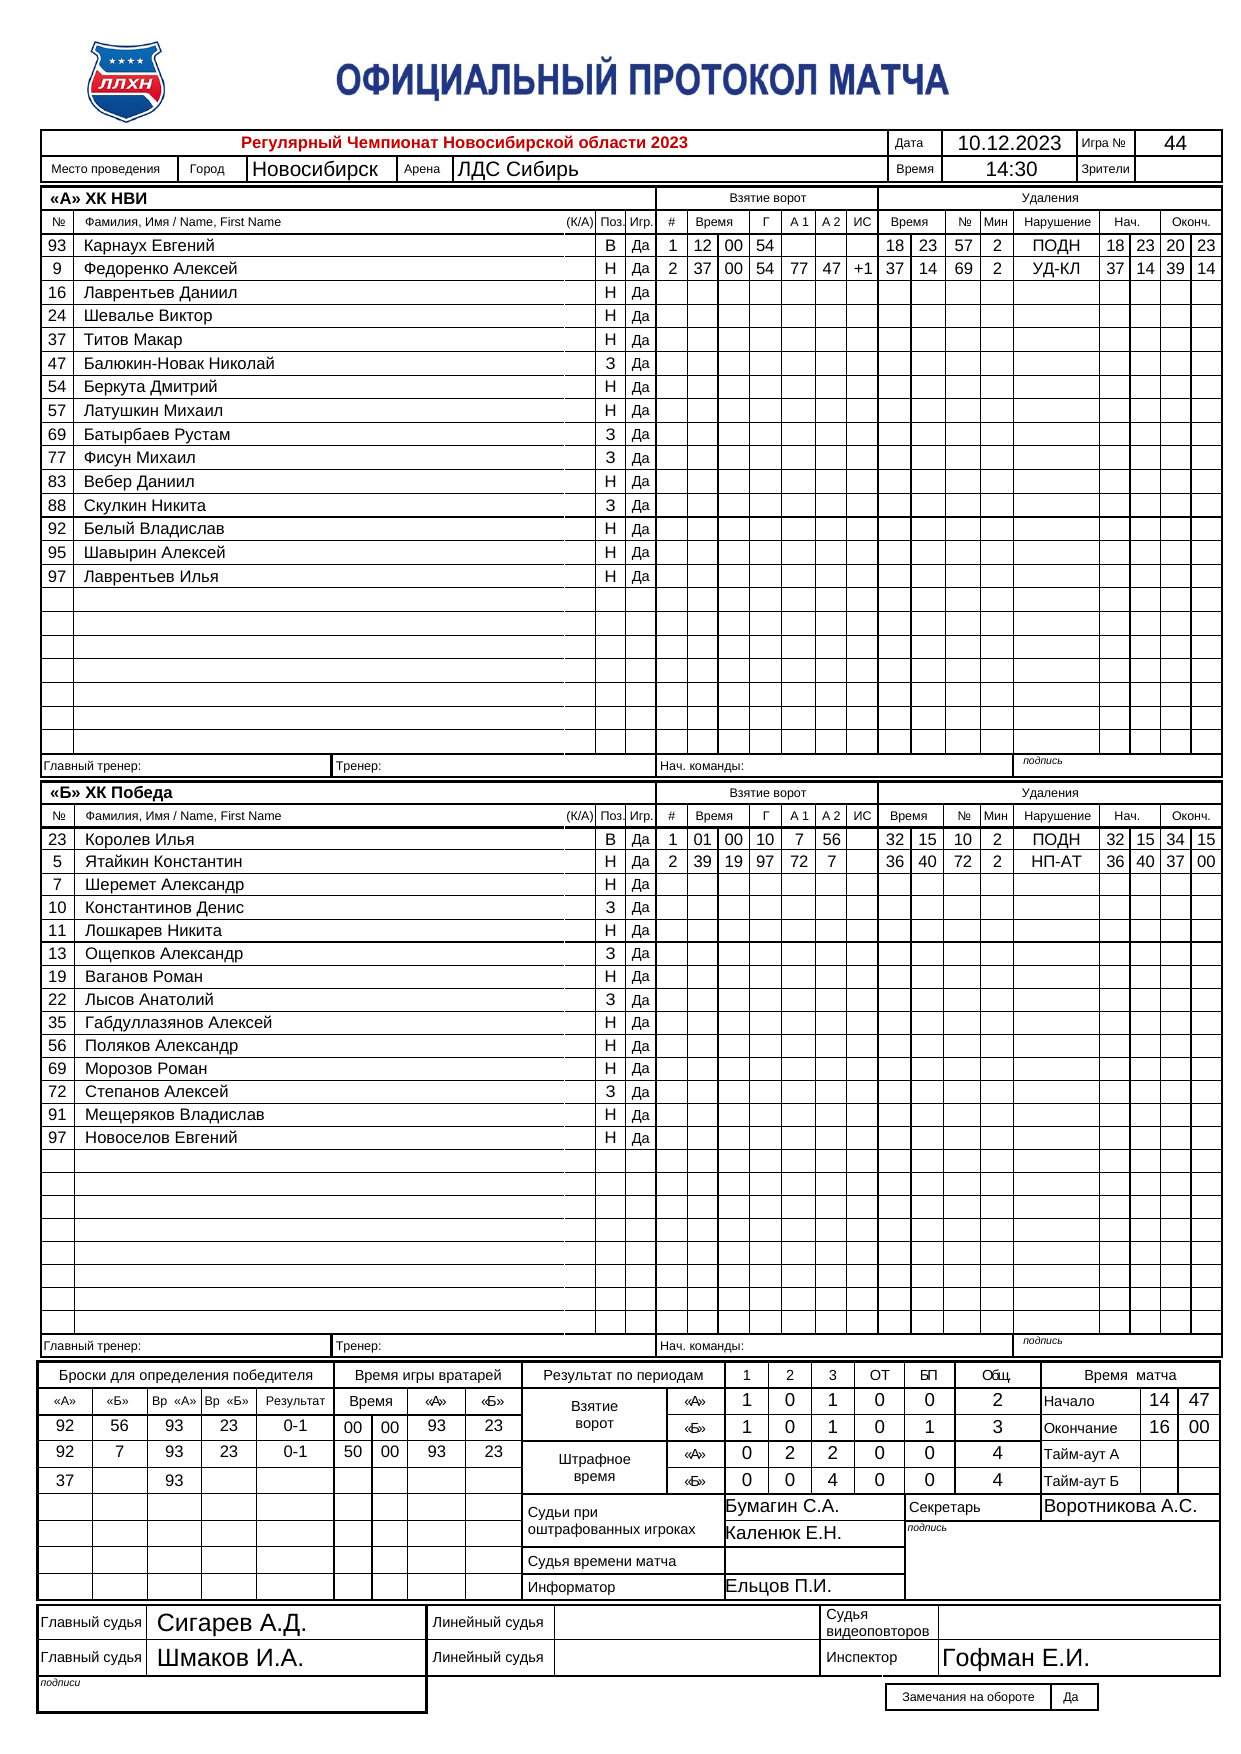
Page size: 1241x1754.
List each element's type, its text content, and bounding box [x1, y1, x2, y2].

table_cell [565, 470, 595, 493]
table_cell 23 [202, 1416, 256, 1440]
table_cell 1 [726, 1389, 768, 1413]
table_cell [750, 1058, 781, 1079]
table_cell [750, 588, 781, 611]
table_cell [981, 470, 1013, 493]
table_cell № [944, 805, 980, 826]
table_cell [565, 683, 595, 706]
table_cell [657, 1242, 687, 1264]
table_cell 1 [812, 1389, 854, 1413]
table_cell [75, 1242, 564, 1264]
table_cell [981, 1012, 1013, 1033]
table_cell Да [626, 1081, 655, 1103]
table_cell Латушкин Михаил [74, 399, 564, 422]
table_cell [816, 896, 846, 918]
table_cell [1161, 376, 1190, 398]
table_cell [657, 1104, 687, 1126]
table_cell [816, 518, 846, 540]
table_cell Н [596, 281, 625, 303]
table_cell [879, 1104, 910, 1126]
table_cell [719, 565, 749, 587]
table_cell [879, 399, 910, 422]
table_cell [1100, 494, 1129, 516]
table_cell [1100, 1173, 1129, 1195]
table_cell [688, 352, 717, 374]
table_cell [946, 565, 980, 587]
table_cell [750, 1288, 781, 1310]
table_cell [688, 305, 717, 327]
table_cell [74, 659, 564, 682]
table_cell [657, 1127, 687, 1149]
table_cell 97 [750, 850, 781, 872]
table_cell [981, 518, 1013, 540]
table_cell [847, 1242, 877, 1264]
table_cell [946, 470, 980, 493]
table_cell [1161, 989, 1190, 1011]
table_cell [750, 518, 781, 540]
table_cell [782, 1196, 815, 1218]
table_cell [42, 612, 73, 634]
table_cell Федоренко Алексей [74, 257, 564, 280]
table_cell [1192, 446, 1221, 469]
table_cell [596, 636, 625, 658]
table_cell [1192, 1104, 1221, 1126]
table_cell [750, 1081, 781, 1103]
table_cell [1100, 376, 1129, 398]
table_cell Время [889, 157, 941, 181]
table_cell З [596, 352, 625, 374]
table_cell 0 [769, 1389, 811, 1413]
table_cell [1161, 470, 1190, 493]
table_cell 14 [1141, 1389, 1177, 1413]
table_cell Время [879, 211, 945, 233]
table_cell 00 [1192, 850, 1221, 872]
table_cell [1161, 1196, 1190, 1218]
table_cell З [596, 423, 625, 445]
table_cell [408, 1494, 465, 1520]
table_cell [596, 1265, 625, 1287]
table_cell [688, 423, 717, 445]
table_cell [1131, 399, 1160, 422]
table_cell [847, 1104, 877, 1126]
table_cell [750, 328, 781, 351]
table_cell 11 [42, 920, 74, 941]
table_cell [1014, 565, 1099, 587]
table_cell [1161, 588, 1190, 611]
table_cell [719, 1219, 749, 1241]
table_cell [782, 1265, 815, 1287]
table_cell [946, 683, 980, 706]
table_cell [1131, 328, 1160, 351]
table_cell [565, 565, 595, 587]
table_cell [879, 1173, 910, 1195]
table_cell [879, 328, 910, 351]
table_cell [946, 423, 980, 445]
table_cell Штрафное время [523, 1442, 666, 1493]
table_cell [1131, 707, 1160, 729]
table_cell [1100, 352, 1129, 374]
table_cell [1100, 730, 1129, 753]
table_cell [1100, 896, 1129, 918]
table_header 1 [726, 1363, 768, 1387]
table_cell [782, 989, 815, 1011]
table_cell [373, 1521, 407, 1546]
table_cell ПОДН [1014, 829, 1099, 849]
table_cell [202, 1574, 256, 1599]
table_cell [1192, 352, 1221, 374]
table_cell [688, 920, 717, 941]
table_cell [1192, 1196, 1221, 1218]
table_cell [688, 470, 717, 493]
table_cell [596, 612, 625, 634]
table_cell [750, 1311, 781, 1333]
table_cell [750, 730, 781, 753]
table_cell [883, 1677, 1220, 1681]
table_cell [42, 588, 73, 611]
table_cell Н [596, 1035, 625, 1057]
table_cell [719, 730, 749, 753]
table_cell подпись [906, 1522, 1219, 1599]
table_cell [981, 659, 1013, 682]
table_cell [1131, 352, 1160, 374]
table_cell [626, 1150, 655, 1172]
table_cell [688, 446, 717, 469]
table_cell [782, 1058, 815, 1079]
table_cell 56 [816, 829, 846, 849]
table_cell 10 [750, 829, 781, 849]
table_cell [688, 707, 717, 729]
table_cell [879, 446, 910, 469]
table_cell [719, 446, 749, 469]
table_cell [657, 707, 687, 729]
table_cell [879, 636, 910, 658]
table_cell [816, 1058, 846, 1079]
table_cell 37 [39, 1468, 92, 1493]
table_cell [1192, 1058, 1221, 1079]
table_cell [816, 352, 846, 374]
table_cell Батырбаев Рустам [74, 423, 564, 445]
table_cell [912, 1035, 943, 1057]
table_cell [750, 966, 781, 987]
table_cell [373, 1468, 407, 1493]
table_cell [750, 1104, 781, 1126]
table_cell [596, 730, 625, 753]
table_cell Нарушение [1014, 211, 1099, 233]
table_cell [1014, 1012, 1099, 1033]
table_cell [565, 730, 595, 753]
table_cell [816, 874, 846, 895]
table_cell [782, 399, 815, 422]
table_cell [981, 966, 1013, 987]
table_cell [1161, 1173, 1190, 1195]
table_cell [981, 588, 1013, 611]
table_cell [816, 707, 846, 729]
table_cell [912, 1127, 943, 1149]
table_cell [75, 1265, 564, 1287]
table_cell [879, 730, 910, 753]
table_cell 10 [42, 896, 74, 918]
table_cell [944, 1219, 980, 1241]
table_cell [912, 305, 945, 327]
table_cell [719, 1242, 749, 1264]
table_cell [750, 612, 781, 634]
table_cell Фамилия, Имя / Name, First Name [74, 211, 565, 233]
table_cell [816, 1173, 846, 1195]
table_cell [657, 1173, 687, 1195]
table_cell [816, 328, 846, 351]
table_cell [565, 376, 595, 398]
table_cell [1131, 896, 1160, 918]
table_cell Тренер: [333, 755, 655, 776]
table_cell 37 [879, 257, 910, 280]
table_cell [565, 1035, 595, 1057]
table_cell [596, 1219, 625, 1241]
table_cell [1014, 989, 1099, 1011]
table_cell Н [596, 376, 625, 398]
table_cell Да [626, 1035, 655, 1057]
table_cell [782, 966, 815, 987]
table_cell 14:30 [943, 157, 1076, 181]
table_cell [847, 1058, 877, 1079]
table_cell [719, 659, 749, 682]
table_cell [626, 707, 655, 729]
table_cell [981, 1035, 1013, 1057]
table_cell [1161, 1081, 1190, 1103]
table_cell [1161, 636, 1190, 658]
table_cell [408, 1521, 465, 1546]
table_cell Каленюк Е.Н. [726, 1521, 904, 1546]
table_header Регулярный Чемпионат Новосибирской области 2023 [42, 131, 887, 155]
table_cell [596, 1288, 625, 1310]
table_cell 18 [879, 235, 910, 256]
table_cell Да [626, 281, 655, 303]
table_cell 36 [1100, 850, 1129, 872]
table_cell [565, 612, 595, 634]
table_cell [688, 966, 717, 987]
table_cell 16 [1141, 1415, 1177, 1440]
table_cell [1161, 659, 1190, 682]
table_cell 0-1 [257, 1441, 333, 1467]
table_cell [1014, 943, 1099, 964]
table_cell [816, 1127, 846, 1149]
table_cell [782, 423, 815, 445]
table_cell [1192, 494, 1221, 516]
table_cell [782, 1219, 815, 1241]
table_cell 24 [42, 305, 73, 327]
table_cell [912, 446, 945, 469]
table_cell [565, 305, 595, 327]
table_cell [816, 966, 846, 987]
table_cell 23 [1192, 235, 1221, 256]
table_cell [719, 1081, 749, 1103]
table_cell 0 [855, 1415, 904, 1440]
table_cell [1014, 1150, 1099, 1172]
table_cell [816, 636, 846, 658]
table_cell [565, 1058, 595, 1079]
table_cell Белый Владислав [74, 518, 564, 540]
table_cell «Б» [668, 1415, 724, 1440]
table_cell [912, 1104, 943, 1126]
table_cell [1161, 446, 1190, 469]
table_cell [750, 423, 781, 445]
table_cell [1161, 1035, 1190, 1057]
table_cell [42, 1242, 74, 1264]
table_cell [1131, 281, 1160, 303]
table_cell 14 [912, 257, 945, 280]
table_cell [1014, 1104, 1099, 1126]
table_cell Да [626, 920, 655, 941]
table_cell [912, 518, 945, 540]
table_cell [688, 989, 717, 1011]
table_cell [596, 1311, 625, 1333]
table_cell 69 [42, 423, 73, 445]
table_cell 15 [1131, 829, 1160, 849]
table_cell Н [596, 305, 625, 327]
table_cell 93 [408, 1416, 465, 1440]
table_cell [1192, 1219, 1221, 1241]
table_cell [1192, 659, 1221, 682]
table_cell [1100, 1242, 1129, 1264]
table_cell [719, 896, 749, 918]
table_cell [1161, 305, 1190, 327]
table_cell [750, 1242, 781, 1264]
table_cell [1131, 612, 1160, 634]
table_cell [879, 1081, 910, 1103]
table_cell [912, 399, 945, 422]
table_cell [1131, 943, 1160, 964]
table_header Время матча [1042, 1363, 1219, 1387]
table_cell [626, 588, 655, 611]
table_cell 5 [42, 850, 74, 872]
table_cell [626, 636, 655, 658]
table_cell [816, 659, 846, 682]
table_cell Главный тренер: [42, 755, 330, 776]
table_cell [944, 1127, 980, 1149]
table_cell [1192, 920, 1221, 941]
table_cell [750, 305, 781, 327]
table_cell [657, 1311, 687, 1333]
table_cell 72 [42, 1081, 74, 1103]
table_cell 0 [905, 1442, 954, 1467]
table_cell [879, 518, 910, 540]
table_cell Константинов Денис [75, 896, 564, 918]
table_cell 2 [657, 850, 687, 872]
table_cell [912, 376, 945, 398]
table_cell +1 [847, 257, 877, 280]
table_cell 92 [39, 1416, 92, 1440]
table_cell 7 [816, 850, 846, 872]
table_cell [981, 446, 1013, 469]
table_cell НП-АТ [1014, 850, 1099, 872]
table_cell [657, 565, 687, 587]
table_cell [879, 1150, 910, 1172]
table_cell [912, 707, 945, 729]
table_cell Н [596, 328, 625, 351]
table_cell Да [626, 328, 655, 351]
table_cell [42, 683, 73, 706]
table_cell [39, 1494, 92, 1520]
table_cell Н [596, 850, 625, 872]
table_cell [782, 541, 815, 564]
table_cell Лаврентьев Даниил [74, 281, 564, 303]
table_cell [750, 470, 781, 493]
table_cell Фисун Михаил [74, 446, 564, 469]
table_cell «А» [39, 1389, 92, 1413]
table_cell подпись [1014, 755, 1221, 776]
table_cell 97 [42, 565, 73, 587]
table_cell [1100, 1058, 1129, 1079]
table_cell [657, 636, 687, 658]
table_cell Ятайкин Константин [75, 850, 564, 872]
table_cell [912, 1196, 943, 1218]
table_cell 93 [148, 1441, 201, 1467]
table_cell № [946, 211, 980, 233]
table_cell [981, 874, 1013, 895]
table_cell [879, 470, 910, 493]
table_cell 1 [657, 235, 687, 256]
table_cell [1100, 683, 1129, 706]
table_cell [879, 943, 910, 964]
table_cell [1192, 399, 1221, 422]
table_cell [946, 376, 980, 398]
table_header Удаления [879, 783, 1221, 803]
table_cell [1100, 281, 1129, 303]
table_cell [912, 1242, 943, 1264]
table_cell [1131, 446, 1160, 469]
table_cell 23 [466, 1416, 521, 1440]
table_cell [1161, 707, 1190, 729]
table_cell 39 [1161, 257, 1190, 280]
table_cell [847, 494, 877, 516]
table_header Взятие ворот [657, 783, 877, 803]
table_cell [565, 850, 595, 872]
table_cell 50 [335, 1441, 371, 1467]
table_cell «А» [408, 1389, 465, 1413]
table_cell [879, 1196, 910, 1218]
table_cell [782, 874, 815, 895]
table_cell [657, 612, 687, 634]
table_cell (К/А) [565, 805, 595, 826]
table_cell Н [596, 1127, 625, 1149]
table_cell [879, 565, 910, 587]
table_cell [626, 659, 655, 682]
table_cell [719, 874, 749, 895]
table_cell [1192, 896, 1221, 918]
table_cell [1100, 1150, 1129, 1172]
table_cell [719, 612, 749, 634]
table_cell [719, 1265, 749, 1287]
table_cell [816, 281, 846, 303]
table_cell [847, 1127, 877, 1149]
table_cell [719, 423, 749, 445]
table_cell [39, 1547, 92, 1573]
table_cell 54 [750, 257, 781, 280]
table_cell [981, 565, 1013, 587]
table_cell [1161, 1104, 1190, 1126]
table_cell Нарушение [1014, 805, 1099, 826]
table_cell 34 [1161, 829, 1190, 849]
table_cell Гофман Е.И. [939, 1640, 1219, 1675]
table_cell [202, 1547, 256, 1573]
table_cell [719, 541, 749, 564]
table_cell [719, 1012, 749, 1033]
table_cell [750, 399, 781, 422]
table_cell [912, 683, 945, 706]
table_cell [912, 612, 945, 634]
table_cell [1014, 1219, 1099, 1241]
table_cell [565, 588, 595, 611]
table_cell [782, 588, 815, 611]
table_cell [719, 470, 749, 493]
table_cell 36 [879, 850, 910, 872]
table_cell 0 [855, 1389, 904, 1413]
table_cell 12 [688, 235, 717, 256]
table_cell Взятие ворот [523, 1389, 666, 1440]
table_cell подписи [39, 1677, 425, 1711]
table_cell [42, 1265, 74, 1287]
table_cell [782, 1242, 815, 1264]
table_cell [847, 1035, 877, 1057]
table_cell [719, 1058, 749, 1079]
table_cell Да [626, 235, 655, 256]
table_cell [1192, 1081, 1221, 1103]
table_cell [944, 989, 980, 1011]
table_cell [1131, 1265, 1160, 1287]
table_cell [657, 1196, 687, 1218]
table_cell [719, 683, 749, 706]
table_cell [981, 1196, 1013, 1218]
table_cell ИС [847, 211, 877, 233]
table_cell УД-КЛ [1014, 257, 1099, 280]
table_cell [782, 920, 815, 941]
table_cell 2 [981, 850, 1013, 872]
table_cell [719, 636, 749, 658]
table_cell [1136, 157, 1221, 181]
table_cell [782, 943, 815, 964]
table_cell [42, 1173, 74, 1195]
table_cell З [596, 1081, 625, 1103]
table_cell Тайм-аут А [1042, 1441, 1140, 1467]
table_cell [879, 1265, 910, 1287]
table_cell 20 [1161, 235, 1190, 256]
table_cell [1131, 494, 1160, 516]
table_cell [1192, 636, 1221, 658]
table_cell [1100, 305, 1129, 327]
table_cell [626, 730, 655, 753]
table_cell [981, 541, 1013, 564]
table_cell Время [335, 1389, 407, 1413]
table_cell 47 [1179, 1389, 1219, 1413]
table_cell Да [626, 399, 655, 422]
table_cell [946, 588, 980, 611]
table_cell [565, 494, 595, 516]
table_cell [944, 1104, 980, 1126]
table_cell [565, 399, 595, 422]
table_cell 01 [688, 829, 717, 849]
table_cell [750, 1219, 781, 1241]
table_cell [1161, 1219, 1190, 1241]
table_cell [750, 920, 781, 941]
table_cell [944, 1288, 980, 1310]
table_cell [879, 1311, 910, 1333]
table_cell [74, 588, 564, 611]
table_cell [1100, 541, 1129, 564]
table_cell [1161, 1288, 1190, 1310]
table_cell Да [626, 1127, 655, 1149]
table_cell [847, 1150, 877, 1172]
table_cell [1100, 659, 1129, 682]
table_cell [879, 1219, 910, 1241]
table_cell [657, 281, 687, 303]
table_cell [847, 588, 877, 611]
table_cell Время [688, 211, 749, 233]
table_cell [657, 1265, 687, 1287]
table_cell [946, 328, 980, 351]
table_cell Тренер: [333, 1335, 655, 1356]
table_cell [688, 541, 717, 564]
table_cell [657, 541, 687, 564]
table_cell В [596, 829, 625, 849]
table_cell [148, 1521, 201, 1546]
table_cell [626, 683, 655, 706]
table_cell 91 [42, 1104, 74, 1126]
table_cell [565, 1012, 595, 1033]
table_cell [657, 399, 687, 422]
table_cell Город [179, 157, 246, 181]
table_cell [719, 1127, 749, 1149]
table_cell [1100, 470, 1129, 493]
table_cell [42, 659, 73, 682]
table_cell 7 [93, 1441, 147, 1467]
table_cell [847, 376, 877, 398]
table_cell [879, 1127, 910, 1149]
table_cell [816, 376, 846, 398]
table_cell Да [626, 966, 655, 987]
table_cell [1131, 1150, 1160, 1172]
table_cell [879, 874, 910, 895]
table_cell Информатор [523, 1575, 724, 1599]
table_cell Воротникова А.С. [1042, 1495, 1219, 1520]
table_cell [688, 612, 717, 634]
table_cell В [596, 235, 625, 256]
table_cell [750, 874, 781, 895]
table_cell [912, 636, 945, 658]
table_cell З [596, 943, 625, 964]
table_cell [657, 518, 687, 540]
table_cell [944, 920, 980, 941]
table_cell 00 [373, 1416, 407, 1440]
table_cell Да [626, 423, 655, 445]
table_cell [1014, 683, 1099, 706]
table_cell ПОДН [1014, 235, 1099, 256]
table_cell [946, 518, 980, 540]
table_cell [981, 683, 1013, 706]
table_cell [847, 730, 877, 753]
table_cell [750, 376, 781, 398]
table_cell [565, 518, 595, 540]
table_cell [981, 989, 1013, 1011]
table_cell Секретарь [906, 1495, 1040, 1520]
table_cell [1161, 565, 1190, 587]
table_cell [879, 376, 910, 398]
table_cell [373, 1574, 407, 1599]
table_cell Да [626, 352, 655, 374]
table_cell Время [688, 805, 749, 826]
table_cell А 2 [816, 805, 846, 826]
table_cell [565, 920, 595, 941]
table_cell [657, 989, 687, 1011]
table_cell Да [626, 896, 655, 918]
table_cell [750, 1035, 781, 1057]
table_cell Нач. [1100, 211, 1160, 233]
table_cell 40 [1131, 850, 1160, 872]
table_cell [981, 1265, 1013, 1287]
table_cell [1014, 376, 1099, 398]
table_cell Да [626, 257, 655, 280]
table_cell [912, 1012, 943, 1033]
table_cell Н [596, 565, 625, 587]
table_cell Зрители [1078, 157, 1134, 181]
table_cell [1100, 874, 1129, 895]
table_cell [1192, 423, 1221, 445]
table_cell 1 [812, 1415, 854, 1440]
table_cell [946, 494, 980, 516]
table_cell 4 [956, 1468, 1040, 1493]
table_cell [565, 659, 595, 682]
table_cell [816, 494, 846, 516]
table_cell [565, 1311, 595, 1333]
table_cell Да [626, 1012, 655, 1033]
table_cell 10 [944, 829, 980, 849]
table_cell 93 [148, 1468, 201, 1493]
table_cell [1161, 1127, 1190, 1149]
table_cell [782, 1127, 815, 1149]
table_cell [74, 707, 564, 729]
table_cell [847, 850, 877, 872]
table_cell [847, 707, 877, 729]
table_cell [782, 328, 815, 351]
table_cell [750, 989, 781, 1011]
table_cell [688, 1265, 717, 1287]
table_cell Вр «Б» [202, 1389, 256, 1413]
table_cell [879, 1012, 910, 1033]
table_cell 7 [42, 874, 74, 895]
table_cell [782, 1012, 815, 1033]
table_cell [847, 683, 877, 706]
table_cell Н [596, 1012, 625, 1033]
table_cell [373, 1494, 407, 1520]
table_cell [1161, 896, 1190, 918]
table_cell [565, 1242, 595, 1264]
table_cell [657, 1058, 687, 1079]
table_cell [719, 1035, 749, 1057]
table_cell [944, 1196, 980, 1218]
table_cell [719, 376, 749, 398]
table_cell [1131, 1058, 1160, 1079]
table_cell 37 [1161, 850, 1190, 872]
table_cell [466, 1547, 521, 1573]
table_cell [944, 1265, 980, 1287]
table_cell [657, 423, 687, 445]
table_cell [565, 1150, 595, 1172]
table_cell [1161, 1265, 1190, 1287]
table_cell [1161, 943, 1190, 964]
table_header 10.12.2023 [943, 131, 1076, 155]
table_header Время игры вратарей [335, 1363, 521, 1387]
table_cell [847, 989, 877, 1011]
table_cell [1161, 423, 1190, 445]
table_cell [1141, 1441, 1177, 1467]
table_cell [42, 1219, 74, 1241]
table_cell [93, 1574, 147, 1599]
table_cell Скулкин Никита [74, 494, 564, 516]
table_cell [42, 636, 73, 658]
table_cell «Б» [668, 1468, 724, 1493]
table_cell [688, 328, 717, 351]
table_cell [565, 257, 595, 280]
table_cell [688, 281, 717, 303]
table_cell [565, 1081, 595, 1103]
table_cell [657, 1219, 687, 1241]
table_cell [847, 305, 877, 327]
table_cell [847, 943, 877, 964]
table_cell # [657, 805, 687, 826]
table_cell [688, 1242, 717, 1264]
table_cell [1100, 399, 1129, 422]
table_cell [719, 281, 749, 303]
table_cell [555, 1640, 819, 1675]
table_cell [688, 376, 717, 398]
table_cell Г [750, 211, 781, 233]
table_cell Фамилия, Имя / Name, First Name [75, 805, 565, 826]
table_cell [626, 1219, 655, 1241]
table_cell [946, 281, 980, 303]
table_cell [944, 1058, 980, 1079]
table_cell Начало [1042, 1389, 1140, 1413]
table_cell [1014, 659, 1099, 682]
table_cell [657, 376, 687, 398]
table_cell [565, 1265, 595, 1287]
table_cell [42, 1196, 74, 1218]
table_cell Оконч. [1161, 211, 1221, 233]
table_cell [626, 1173, 655, 1195]
table_cell [1192, 518, 1221, 540]
table_cell [847, 470, 877, 493]
table_cell [1100, 1035, 1129, 1057]
table_cell [816, 1104, 846, 1126]
table_cell Шавырин Алексей [74, 541, 564, 564]
table_cell [816, 541, 846, 564]
table_cell [879, 494, 910, 516]
table_cell Игр. [626, 805, 655, 826]
table_cell [657, 1081, 687, 1103]
table_cell [782, 636, 815, 658]
table_cell [981, 494, 1013, 516]
table_cell [879, 305, 910, 327]
table_cell [1131, 1173, 1160, 1195]
table_cell [719, 989, 749, 1011]
table_cell [1131, 920, 1160, 941]
table_cell [816, 399, 846, 422]
table_cell [912, 943, 943, 964]
table_cell [946, 707, 980, 729]
table_cell [782, 1035, 815, 1057]
table_cell Г [750, 805, 781, 826]
table_cell [1192, 470, 1221, 493]
table_cell [782, 376, 815, 398]
table_cell Инспектор [821, 1640, 938, 1675]
table_cell [657, 874, 687, 895]
table_cell [782, 1081, 815, 1103]
table_cell [1100, 989, 1129, 1011]
table_cell Судья времени матча [523, 1548, 724, 1573]
table_cell [981, 896, 1013, 918]
table_cell [1100, 612, 1129, 634]
table_cell 00 [719, 829, 749, 849]
table_cell [626, 1265, 655, 1287]
table_cell [981, 1219, 1013, 1241]
table_cell [1131, 1242, 1160, 1264]
table_cell [1161, 518, 1190, 540]
table_cell [1100, 707, 1129, 729]
table_cell Н [596, 541, 625, 564]
table_cell Ощепков Александр [75, 943, 564, 964]
table_cell [565, 1104, 595, 1126]
table_cell 83 [42, 470, 73, 493]
table_cell [719, 1173, 749, 1195]
table_cell [847, 281, 877, 303]
table_cell [719, 943, 749, 964]
table_cell [847, 920, 877, 941]
table_cell [1192, 1012, 1221, 1033]
table_cell [565, 943, 595, 964]
table_cell [1014, 966, 1099, 987]
table_cell [565, 966, 595, 987]
table_cell [688, 565, 717, 587]
table_cell [74, 730, 564, 753]
table_cell [1179, 1468, 1219, 1493]
table_cell [879, 588, 910, 611]
table_cell Шеремет Александр [75, 874, 564, 895]
table_cell [408, 1547, 465, 1573]
table_cell [1161, 920, 1190, 941]
table_cell [879, 612, 910, 634]
table_cell [688, 659, 717, 682]
table_cell З [596, 896, 625, 918]
table_cell [879, 707, 910, 729]
table_cell [944, 1311, 980, 1333]
table_cell [1014, 612, 1099, 634]
table_cell Н [596, 874, 625, 895]
table_cell [750, 1012, 781, 1033]
table_cell [912, 659, 945, 682]
table_cell Поз. [596, 211, 625, 233]
table_cell [1100, 518, 1129, 540]
table_cell «Б» [93, 1389, 147, 1413]
table_cell [981, 1081, 1013, 1103]
table_cell [1192, 1265, 1221, 1287]
table_cell [1192, 1127, 1221, 1149]
table_cell 1 [726, 1415, 768, 1440]
table_cell [1161, 541, 1190, 564]
table_cell [816, 446, 846, 469]
table_cell Главный судья [39, 1606, 146, 1639]
table_cell [750, 1127, 781, 1149]
table_cell Королев Илья [75, 829, 564, 849]
table_cell [688, 1288, 717, 1310]
table_cell [565, 707, 595, 729]
table_cell [719, 707, 749, 729]
table_cell [1131, 1035, 1160, 1057]
table_cell [1014, 730, 1099, 753]
table_cell 72 [944, 850, 980, 872]
table_cell [879, 989, 910, 1011]
table_cell 2 [657, 257, 687, 280]
table_cell [428, 1677, 882, 1711]
table_cell Мещеряков Владислав [75, 1104, 564, 1126]
table_cell [1100, 588, 1129, 611]
table_cell 0 [769, 1468, 811, 1493]
table_cell [1100, 966, 1129, 987]
table_cell [816, 730, 846, 753]
table_cell [816, 1196, 846, 1218]
table_cell 56 [42, 1035, 74, 1057]
table_cell Да [626, 376, 655, 398]
table_cell [816, 1081, 846, 1103]
table_cell [148, 1574, 201, 1599]
table_cell Арена [398, 157, 452, 181]
table_cell [657, 446, 687, 469]
table_cell 72 [782, 850, 815, 872]
table_cell Нач. [1100, 805, 1160, 826]
table_cell [782, 305, 815, 327]
table_cell [1131, 683, 1160, 706]
table_cell [1014, 636, 1099, 658]
table_cell [1014, 352, 1099, 374]
table_cell Лошкарев Никита [75, 920, 564, 941]
table_cell [1161, 494, 1190, 516]
table_cell 4 [812, 1468, 854, 1493]
table_cell [1161, 1012, 1190, 1033]
table_cell [912, 588, 945, 611]
table_cell [912, 874, 943, 895]
table_cell [257, 1521, 333, 1546]
table_cell [944, 1150, 980, 1172]
table_cell [719, 1104, 749, 1126]
table_cell [879, 683, 910, 706]
table_cell [750, 1150, 781, 1172]
table_cell [626, 1242, 655, 1264]
table_cell Сигарев А.Д. [147, 1606, 425, 1639]
table_cell [657, 683, 687, 706]
table_cell [1131, 989, 1160, 1011]
table_cell Судьи при оштрафованных игроках [523, 1495, 724, 1546]
table_cell Да [626, 541, 655, 564]
table_header БП [905, 1363, 954, 1387]
table_cell [879, 281, 910, 303]
table_cell [1192, 1150, 1221, 1172]
table_cell [879, 896, 910, 918]
table_cell [1161, 1311, 1190, 1333]
table_cell [816, 612, 846, 634]
table_cell [688, 1104, 717, 1126]
table_cell 47 [816, 257, 846, 280]
table_cell [1192, 1173, 1221, 1195]
table_cell [565, 896, 595, 918]
table_cell [657, 494, 687, 516]
table_cell 0 [905, 1389, 954, 1413]
table_cell [1014, 328, 1099, 351]
table_cell [719, 518, 749, 540]
table_cell Нач. команды: [657, 755, 1012, 776]
table_cell 23 [1131, 235, 1160, 256]
table_cell [782, 565, 815, 587]
table_cell 1 [905, 1415, 954, 1440]
table_cell [912, 352, 945, 374]
table_cell [1192, 730, 1221, 753]
table_cell Шмаков И.А. [147, 1640, 425, 1675]
table_cell [782, 896, 815, 918]
table_cell [847, 1311, 877, 1333]
table_cell [466, 1468, 521, 1493]
table_cell [657, 730, 687, 753]
table_cell [750, 494, 781, 516]
table_cell [912, 494, 945, 516]
table_cell [1161, 281, 1190, 303]
table_cell [657, 1288, 687, 1310]
table_cell [688, 494, 717, 516]
table_cell [1100, 1196, 1129, 1218]
table_cell [257, 1547, 333, 1573]
table_cell [596, 683, 625, 706]
table_cell [565, 352, 595, 374]
table_cell [847, 565, 877, 587]
table_header Дата [889, 131, 941, 155]
table_cell [981, 423, 1013, 445]
table_cell [1131, 1104, 1160, 1126]
table_header Общ. [956, 1363, 1040, 1387]
table_cell [750, 1265, 781, 1287]
table_cell [816, 1150, 846, 1172]
table_cell [847, 1265, 877, 1287]
table_cell 40 [912, 850, 943, 872]
table_cell [1192, 874, 1221, 895]
table_cell Да [626, 829, 655, 849]
table_cell 19 [42, 966, 74, 987]
table_cell [1014, 470, 1099, 493]
table_cell 0 [726, 1468, 768, 1493]
table_cell [93, 1521, 147, 1546]
table_cell Да [626, 1058, 655, 1079]
table_cell Да [626, 943, 655, 964]
table_cell [1100, 446, 1129, 469]
table_cell Беркута Дмитрий [74, 376, 564, 398]
table_cell [202, 1468, 256, 1493]
table_cell Главный судья [39, 1640, 146, 1675]
table_cell [912, 1219, 943, 1241]
table_cell [847, 446, 877, 469]
table_cell [912, 1311, 943, 1333]
table_cell 14 [1192, 257, 1221, 280]
table_cell [1192, 376, 1221, 398]
table_cell [1014, 1058, 1099, 1079]
table_cell Да [626, 470, 655, 493]
table_cell [981, 376, 1013, 398]
table_cell [626, 1311, 655, 1333]
table_cell 4 [956, 1442, 1040, 1467]
table_cell [1131, 1288, 1160, 1310]
table_cell 92 [42, 518, 73, 540]
table_cell [1131, 541, 1160, 564]
table_cell Линейный судья [428, 1640, 554, 1675]
table_cell [1131, 730, 1160, 753]
table_cell [1014, 920, 1099, 941]
table_cell [879, 659, 910, 682]
table_cell [75, 1150, 564, 1172]
table_cell Вебер Даниил [74, 470, 564, 493]
table_cell [847, 636, 877, 658]
table_cell [657, 1035, 687, 1057]
table_cell [1192, 612, 1221, 634]
table_cell [879, 1242, 910, 1264]
table_cell [946, 305, 980, 327]
table_cell [981, 1127, 1013, 1149]
table_cell [1192, 565, 1221, 587]
table_header Замечания на обороте [887, 1685, 1050, 1709]
table_cell Время [879, 805, 943, 826]
table_cell [816, 1288, 846, 1310]
table_cell [202, 1521, 256, 1546]
table_cell [565, 541, 595, 564]
table_cell [1131, 305, 1160, 327]
table_cell [657, 659, 687, 682]
table_cell [1192, 966, 1221, 987]
table_cell [782, 470, 815, 493]
table_cell [1161, 399, 1190, 422]
table_cell [1100, 1012, 1129, 1033]
table_cell [1014, 588, 1099, 611]
table_cell Оконч. [1161, 805, 1221, 826]
table_cell [1192, 588, 1221, 611]
table_cell 23 [202, 1441, 256, 1467]
table_cell 00 [1179, 1415, 1219, 1440]
table_cell [1131, 1219, 1160, 1241]
table_cell [1131, 966, 1160, 987]
table_cell [1141, 1468, 1177, 1493]
table_cell [912, 565, 945, 587]
table_cell [565, 1219, 595, 1241]
table_cell [981, 1242, 1013, 1264]
table_cell 95 [42, 541, 73, 564]
table_cell 88 [42, 494, 73, 516]
table_cell [335, 1574, 371, 1599]
table_cell ЛДС Сибирь [454, 157, 887, 181]
table_cell [782, 707, 815, 729]
table_cell [626, 1288, 655, 1310]
table_cell [782, 494, 815, 516]
table_cell [816, 1035, 846, 1057]
table_cell [93, 1468, 147, 1493]
table_header 44 [1136, 131, 1221, 155]
table_cell 14 [1131, 257, 1160, 280]
table_cell [688, 896, 717, 918]
table_cell «А» [668, 1442, 724, 1467]
table_cell [626, 612, 655, 634]
table_cell [816, 1265, 846, 1287]
table_header «А» ХК НВИ [42, 188, 655, 209]
table_cell Н [596, 399, 625, 422]
table_cell 3 [956, 1415, 1040, 1440]
table_cell Титов Макар [74, 328, 564, 351]
table_cell [847, 423, 877, 445]
table_cell Да [626, 989, 655, 1011]
table_cell [981, 1173, 1013, 1195]
table_cell [847, 966, 877, 987]
table_cell [257, 1494, 333, 1520]
table_cell [1192, 1242, 1221, 1264]
table_cell [1192, 1288, 1221, 1310]
table_cell [946, 730, 980, 753]
table_cell [726, 1548, 904, 1573]
table_cell 0 [855, 1468, 904, 1493]
table_cell [847, 874, 877, 895]
table_cell [1179, 1441, 1219, 1467]
table_cell [148, 1547, 201, 1573]
table_cell [688, 1311, 717, 1333]
table_cell 0 [855, 1442, 904, 1467]
table_cell [847, 829, 877, 849]
table_cell № [42, 805, 74, 826]
table_cell [981, 612, 1013, 634]
table_cell [879, 1035, 910, 1057]
table_cell Да [626, 1104, 655, 1126]
table_cell Ваганов Роман [75, 966, 564, 987]
table_cell [1192, 943, 1221, 964]
table_cell [782, 518, 815, 540]
table_cell [912, 896, 943, 918]
table_cell [944, 874, 980, 895]
table_cell 2 [769, 1442, 811, 1467]
table_cell [596, 707, 625, 729]
table_cell [847, 1288, 877, 1310]
table_cell [1014, 399, 1099, 422]
table_cell [1131, 1196, 1160, 1218]
table_cell [335, 1547, 371, 1573]
table_cell (К/А) [565, 211, 595, 233]
table_cell [944, 1242, 980, 1264]
table_cell Морозов Роман [75, 1058, 564, 1079]
table_cell [719, 305, 749, 327]
table_cell [912, 328, 945, 351]
table_cell [981, 730, 1013, 753]
table_cell [42, 1150, 74, 1172]
table_cell 7 [782, 829, 815, 849]
table_cell З [596, 494, 625, 516]
table_cell [912, 1058, 943, 1079]
table_header Удаления [879, 188, 1221, 209]
table_cell [75, 1196, 564, 1218]
table_cell З [596, 446, 625, 469]
table_header Да [1052, 1685, 1097, 1709]
table_cell # [657, 211, 687, 233]
table_cell Тайм-аут Б [1042, 1468, 1140, 1493]
table_cell [657, 470, 687, 493]
table_cell 77 [782, 257, 815, 280]
table_cell 77 [42, 446, 73, 469]
table_cell Судья видеоповторов [821, 1606, 938, 1639]
table_cell [657, 588, 687, 611]
table_cell [981, 707, 1013, 729]
table_cell [1131, 518, 1160, 540]
table_cell 0 [905, 1468, 954, 1493]
table_cell 0-1 [257, 1416, 333, 1440]
table_cell [1192, 989, 1221, 1011]
table_cell [847, 1012, 877, 1033]
table_cell [93, 1494, 147, 1520]
table_cell [1014, 1081, 1099, 1103]
table_cell [939, 1606, 1219, 1639]
table_cell 22 [42, 989, 74, 1011]
table_cell [782, 352, 815, 374]
table_cell [335, 1494, 371, 1520]
table_cell 15 [1192, 829, 1221, 849]
table_cell [879, 1058, 910, 1079]
table_cell [1100, 1288, 1129, 1310]
table_cell [1161, 612, 1190, 634]
table_cell [879, 1288, 910, 1310]
table_cell [565, 1173, 595, 1195]
table_cell [596, 659, 625, 682]
table_cell [1161, 1150, 1190, 1172]
table_cell Поляков Александр [75, 1035, 564, 1057]
table_cell [1192, 541, 1221, 564]
table_cell [1014, 446, 1099, 469]
table_cell 37 [688, 257, 717, 280]
table_cell [719, 1288, 749, 1310]
table_cell [944, 1035, 980, 1057]
table_cell [944, 943, 980, 964]
table_cell Мин [981, 211, 1013, 233]
table_cell [816, 1012, 846, 1033]
table_cell Лаврентьев Илья [74, 565, 564, 587]
table_cell Степанов Алексей [75, 1081, 564, 1103]
table_cell [1014, 896, 1099, 918]
table_cell [555, 1606, 819, 1639]
table_cell [688, 1058, 717, 1079]
table_cell [782, 281, 815, 303]
table_cell [335, 1468, 371, 1493]
table_cell 00 [335, 1416, 371, 1440]
table_cell [1192, 683, 1221, 706]
table_cell [946, 612, 980, 634]
table_cell Вр «А» [148, 1389, 201, 1413]
table_cell [912, 423, 945, 445]
table_cell [912, 281, 945, 303]
table_cell Шевалье Виктор [74, 305, 564, 327]
table_cell [944, 1012, 980, 1033]
table_cell [688, 683, 717, 706]
table_cell Н [596, 1058, 625, 1079]
table_cell [782, 730, 815, 753]
table_cell [596, 1173, 625, 1195]
table_cell [912, 1173, 943, 1195]
table_cell Нач. команды: [657, 1335, 1012, 1356]
table_cell Да [626, 850, 655, 872]
table_cell [1131, 636, 1160, 658]
table_cell [596, 1242, 625, 1264]
table_cell [912, 989, 943, 1011]
table_cell [466, 1494, 521, 1520]
table_cell [1161, 730, 1190, 753]
table_cell [1100, 1104, 1129, 1126]
table_cell [565, 829, 595, 849]
table_cell [1014, 518, 1099, 540]
table_cell 39 [688, 850, 717, 872]
table_cell [847, 659, 877, 682]
table_cell А 1 [782, 211, 815, 233]
table_cell [75, 1288, 564, 1310]
table_cell [946, 541, 980, 564]
table_cell [816, 1242, 846, 1264]
table_cell [657, 1012, 687, 1033]
table_cell [981, 328, 1013, 351]
table_cell А 2 [816, 211, 846, 233]
table_cell 00 [719, 257, 749, 280]
table_cell [912, 966, 943, 987]
table_cell [1131, 423, 1160, 445]
table_cell 2 [812, 1442, 854, 1467]
table_cell [1131, 874, 1160, 895]
table_cell [981, 1311, 1013, 1333]
table_cell [688, 730, 717, 753]
table_header Игра № [1078, 131, 1134, 155]
table_cell 13 [42, 943, 74, 964]
table_cell [1161, 874, 1190, 895]
table_cell [1100, 943, 1129, 964]
table_cell [688, 1081, 717, 1103]
table_cell [847, 896, 877, 918]
table_cell [565, 328, 595, 351]
table_cell [1131, 1127, 1160, 1149]
table_cell [816, 1311, 846, 1333]
table_cell [1014, 1196, 1099, 1218]
table_cell подпись [1014, 1335, 1221, 1356]
table_cell [596, 1196, 625, 1218]
table_cell [657, 943, 687, 964]
table_header 3 [812, 1363, 854, 1387]
table_cell 35 [42, 1012, 74, 1033]
table_cell Линейный судья [428, 1606, 554, 1639]
table_cell [1100, 1265, 1129, 1287]
table_cell 47 [42, 352, 73, 374]
table_cell [1014, 541, 1099, 564]
table_cell 97 [42, 1127, 74, 1149]
table_cell 2 [956, 1389, 1040, 1413]
table_cell [1192, 1311, 1221, 1333]
table_cell [782, 446, 815, 469]
table_cell [657, 305, 687, 327]
table_cell [1161, 352, 1190, 374]
table_cell [847, 328, 877, 351]
table_cell [1100, 1081, 1129, 1103]
table_cell [750, 896, 781, 918]
table_cell [750, 281, 781, 303]
table_cell [688, 1173, 717, 1195]
table_cell [816, 943, 846, 964]
table_cell [719, 1196, 749, 1218]
table_cell [1192, 305, 1221, 327]
table_cell [657, 1150, 687, 1172]
table_cell [719, 494, 749, 516]
table_cell [981, 352, 1013, 374]
table_cell [466, 1521, 521, 1546]
table_cell [782, 1173, 815, 1195]
table_cell [1014, 707, 1099, 729]
table_cell Лысов Анатолий [75, 989, 564, 1011]
table_cell [719, 352, 749, 374]
table_cell [42, 707, 73, 729]
table_cell [1100, 1311, 1129, 1333]
table_cell [946, 352, 980, 374]
table_cell [75, 1219, 564, 1241]
table_cell [847, 1219, 877, 1241]
table_cell [946, 399, 980, 422]
table_cell 92 [39, 1441, 92, 1467]
table_cell [750, 541, 781, 564]
table_cell [879, 352, 910, 374]
table_cell [816, 423, 846, 445]
table_cell Новоселов Евгений [75, 1127, 564, 1149]
table_cell [335, 1521, 371, 1546]
table_cell [1014, 423, 1099, 445]
table_cell [1161, 966, 1190, 987]
table_cell 69 [42, 1058, 74, 1079]
table_cell [565, 281, 595, 303]
table_cell [750, 707, 781, 729]
table_cell [1192, 328, 1221, 351]
table_cell [93, 1547, 147, 1573]
table_cell [816, 588, 846, 611]
table_cell [42, 1288, 74, 1310]
table_cell 15 [912, 829, 943, 849]
table_cell [657, 920, 687, 941]
table_cell [688, 943, 717, 964]
table_cell 37 [42, 328, 73, 351]
table_cell [981, 1150, 1013, 1172]
table_cell [657, 896, 687, 918]
table_cell № [42, 211, 73, 233]
table_cell [1014, 494, 1099, 516]
table_cell [1131, 565, 1160, 587]
table_cell [1192, 1035, 1221, 1057]
table_cell [688, 1127, 717, 1149]
table_cell [596, 588, 625, 611]
table_cell Н [596, 1104, 625, 1126]
table_cell [946, 446, 980, 469]
table_cell 37 [1100, 257, 1129, 280]
table_cell Карнаух Евгений [74, 235, 564, 256]
table_cell [1100, 636, 1129, 658]
table_cell 56 [93, 1416, 147, 1440]
table_cell [981, 1058, 1013, 1079]
table_cell [816, 989, 846, 1011]
table_header ОТ [855, 1363, 904, 1387]
table_cell [1192, 281, 1221, 303]
table_cell [847, 399, 877, 422]
table_cell [688, 1035, 717, 1057]
table_cell [750, 943, 781, 964]
table_cell 18 [1100, 235, 1129, 256]
table_cell [912, 470, 945, 493]
table_cell [847, 1196, 877, 1218]
table_cell [74, 636, 564, 658]
picture [5, 28, 1179, 129]
table_cell [912, 730, 945, 753]
table_cell 32 [879, 829, 910, 849]
table_cell А 1 [782, 805, 815, 826]
table_cell [782, 659, 815, 682]
table_cell [74, 612, 564, 634]
table_cell 0 [726, 1442, 768, 1467]
table_cell [719, 966, 749, 987]
table_cell 54 [750, 235, 781, 256]
table_cell [1131, 588, 1160, 611]
table_cell [981, 1104, 1013, 1126]
table_cell [565, 989, 595, 1011]
table_cell [946, 636, 980, 658]
table_header Броски для определения победителя [39, 1363, 333, 1387]
table_cell [688, 588, 717, 611]
table_cell [847, 1081, 877, 1103]
table_cell Габдуллазянов Алексей [75, 1012, 564, 1033]
table_cell [719, 920, 749, 941]
table_cell [1131, 376, 1160, 398]
table_cell 69 [946, 257, 980, 280]
table_cell Окончание [1042, 1415, 1140, 1440]
table_cell [1131, 470, 1160, 493]
table_cell [782, 1150, 815, 1172]
table_cell Да [626, 494, 655, 516]
table_cell Новосибирск [248, 157, 396, 181]
table_cell [750, 352, 781, 374]
table_cell [1100, 328, 1129, 351]
table_cell [39, 1574, 92, 1599]
table_cell [981, 305, 1013, 327]
table_cell [1161, 1242, 1190, 1264]
table_cell [946, 659, 980, 682]
table_cell 0 [769, 1415, 811, 1440]
table_cell [1131, 1311, 1160, 1333]
table_cell [750, 565, 781, 587]
table_cell Н [596, 966, 625, 987]
table_cell [816, 1219, 846, 1241]
table_cell [75, 1173, 564, 1195]
table_cell [750, 1173, 781, 1195]
table_cell [1014, 281, 1099, 303]
table_cell [782, 235, 815, 256]
table_cell [782, 1288, 815, 1310]
table_cell [657, 352, 687, 374]
table_cell 23 [912, 235, 945, 256]
table_cell [657, 328, 687, 351]
table_cell [944, 896, 980, 918]
table_cell [565, 1196, 595, 1218]
table_cell [912, 1081, 943, 1103]
table_cell [981, 943, 1013, 964]
table_cell 23 [466, 1441, 521, 1467]
table_cell [565, 636, 595, 658]
table_cell [74, 683, 564, 706]
table_cell [1014, 874, 1099, 895]
table_cell 32 [1100, 829, 1129, 849]
table_cell [1014, 1265, 1099, 1287]
table_cell [750, 683, 781, 706]
table_cell [565, 235, 595, 256]
table_cell [944, 966, 980, 987]
table_cell [719, 399, 749, 422]
table_cell [912, 1265, 943, 1287]
table_cell [912, 1150, 943, 1172]
table_cell [39, 1521, 92, 1546]
table_cell Бумагин С.А. [726, 1495, 904, 1520]
table_cell «А» [668, 1389, 724, 1413]
table_cell [1100, 1219, 1129, 1241]
table_cell [719, 1150, 749, 1172]
table_cell [782, 1311, 815, 1333]
table_cell «Б » [466, 1389, 521, 1413]
table_cell Ельцов П.И. [726, 1575, 904, 1599]
table_cell [816, 235, 846, 256]
table_cell 2 [981, 257, 1013, 280]
table_cell [912, 1288, 943, 1310]
table_cell [202, 1494, 256, 1520]
table_cell [1014, 1311, 1099, 1333]
table_cell Балюкин-Новак Николай [74, 352, 564, 374]
table_cell [816, 305, 846, 327]
table_cell [981, 1288, 1013, 1310]
table_cell [565, 446, 595, 469]
table_cell 23 [42, 829, 74, 849]
table_cell [912, 541, 945, 564]
table_cell [688, 1012, 717, 1033]
table_cell Да [626, 565, 655, 587]
table_cell Н [596, 518, 625, 540]
table_cell [626, 1196, 655, 1218]
table_cell [1014, 1288, 1099, 1310]
table_cell [847, 612, 877, 634]
table_cell [944, 1081, 980, 1103]
table_cell 16 [42, 281, 73, 303]
table_cell [816, 920, 846, 941]
table_cell [847, 1173, 877, 1195]
table_cell [912, 920, 943, 941]
table_cell [565, 1127, 595, 1149]
table_cell [688, 518, 717, 540]
table_cell [408, 1468, 465, 1493]
table_cell [847, 541, 877, 564]
table_cell [1014, 1173, 1099, 1195]
table_cell [816, 683, 846, 706]
table_cell [1131, 1081, 1160, 1103]
table_cell [719, 1311, 749, 1333]
table_cell [373, 1547, 407, 1573]
table_cell Мин [981, 805, 1013, 826]
table_cell [719, 328, 749, 351]
table_cell Игр. [626, 211, 655, 233]
table_cell [688, 1219, 717, 1241]
table_cell [816, 470, 846, 493]
table_cell [596, 1150, 625, 1172]
table_cell [1131, 659, 1160, 682]
table_cell [750, 659, 781, 682]
table_cell Место проведения [42, 157, 177, 181]
table_cell [257, 1468, 333, 1493]
table_cell [688, 636, 717, 658]
table_cell [688, 874, 717, 895]
table_cell З [596, 989, 625, 1011]
table_cell 1 [657, 829, 687, 849]
table_cell [981, 920, 1013, 941]
table_cell Н [596, 257, 625, 280]
table_cell 54 [42, 376, 73, 398]
table_cell 57 [42, 399, 73, 422]
table_cell [257, 1574, 333, 1599]
table_cell 93 [408, 1441, 465, 1467]
table_cell Главный тренер: [42, 1335, 330, 1356]
table_header Результат по периодам [523, 1363, 724, 1387]
table_cell [42, 1311, 74, 1333]
table_cell [719, 588, 749, 611]
table_cell [1161, 328, 1190, 351]
table_cell [148, 1494, 201, 1520]
table_cell ИС [847, 805, 877, 826]
table_cell [1014, 1127, 1099, 1149]
table_cell Поз. [596, 805, 625, 826]
table_cell [782, 1104, 815, 1126]
table_cell [981, 399, 1013, 422]
table_cell [1014, 305, 1099, 327]
table_cell 9 [42, 257, 73, 280]
table_cell [782, 612, 815, 634]
table_cell [1100, 1127, 1129, 1149]
table_cell [1161, 683, 1190, 706]
table_cell [565, 1288, 595, 1310]
table_cell [944, 1173, 980, 1195]
table_cell [847, 518, 877, 540]
table_cell Да [626, 518, 655, 540]
table_cell 2 [981, 235, 1013, 256]
table_cell Да [626, 446, 655, 469]
table_cell [879, 541, 910, 564]
table_cell [981, 281, 1013, 303]
table_cell [981, 636, 1013, 658]
table_cell [847, 235, 877, 256]
table_cell 00 [719, 235, 749, 256]
table_cell Да [626, 305, 655, 327]
table_cell [1161, 1058, 1190, 1079]
table_cell [1014, 1035, 1099, 1057]
table_cell [879, 966, 910, 987]
table_cell [1100, 920, 1129, 941]
table_cell [816, 565, 846, 587]
table_cell [1192, 707, 1221, 729]
table_cell [408, 1574, 465, 1599]
table_cell 00 [373, 1441, 407, 1467]
table_cell [565, 423, 595, 445]
table_cell [750, 1196, 781, 1218]
table_cell [750, 446, 781, 469]
table_header 2 [769, 1363, 811, 1387]
table_cell 93 [148, 1416, 201, 1440]
table_header Взятие ворот [657, 188, 877, 209]
table_cell [1100, 565, 1129, 587]
table_cell [1014, 1242, 1099, 1264]
table_cell [847, 352, 877, 374]
table_cell [1100, 423, 1129, 445]
table_cell Н [596, 470, 625, 493]
table_cell [42, 730, 73, 753]
table_cell [565, 874, 595, 895]
table_cell 19 [719, 850, 749, 872]
table_cell [688, 1196, 717, 1218]
table_cell [1099, 1682, 1220, 1711]
table_cell [782, 683, 815, 706]
table_cell [75, 1311, 564, 1333]
table_cell [466, 1574, 521, 1599]
table_cell [750, 636, 781, 658]
table_cell [879, 423, 910, 445]
table_cell [688, 1150, 717, 1172]
table_cell [688, 399, 717, 422]
table_cell [879, 920, 910, 941]
table_header «Б» ХК Победа [42, 783, 655, 803]
table_cell 2 [981, 829, 1013, 849]
table_cell 93 [42, 235, 73, 256]
table_cell [1131, 1012, 1160, 1033]
table_cell 57 [946, 235, 980, 256]
table_cell Результат [257, 1389, 333, 1413]
table_cell Н [596, 920, 625, 941]
table_cell Да [626, 874, 655, 895]
table_cell [657, 966, 687, 987]
